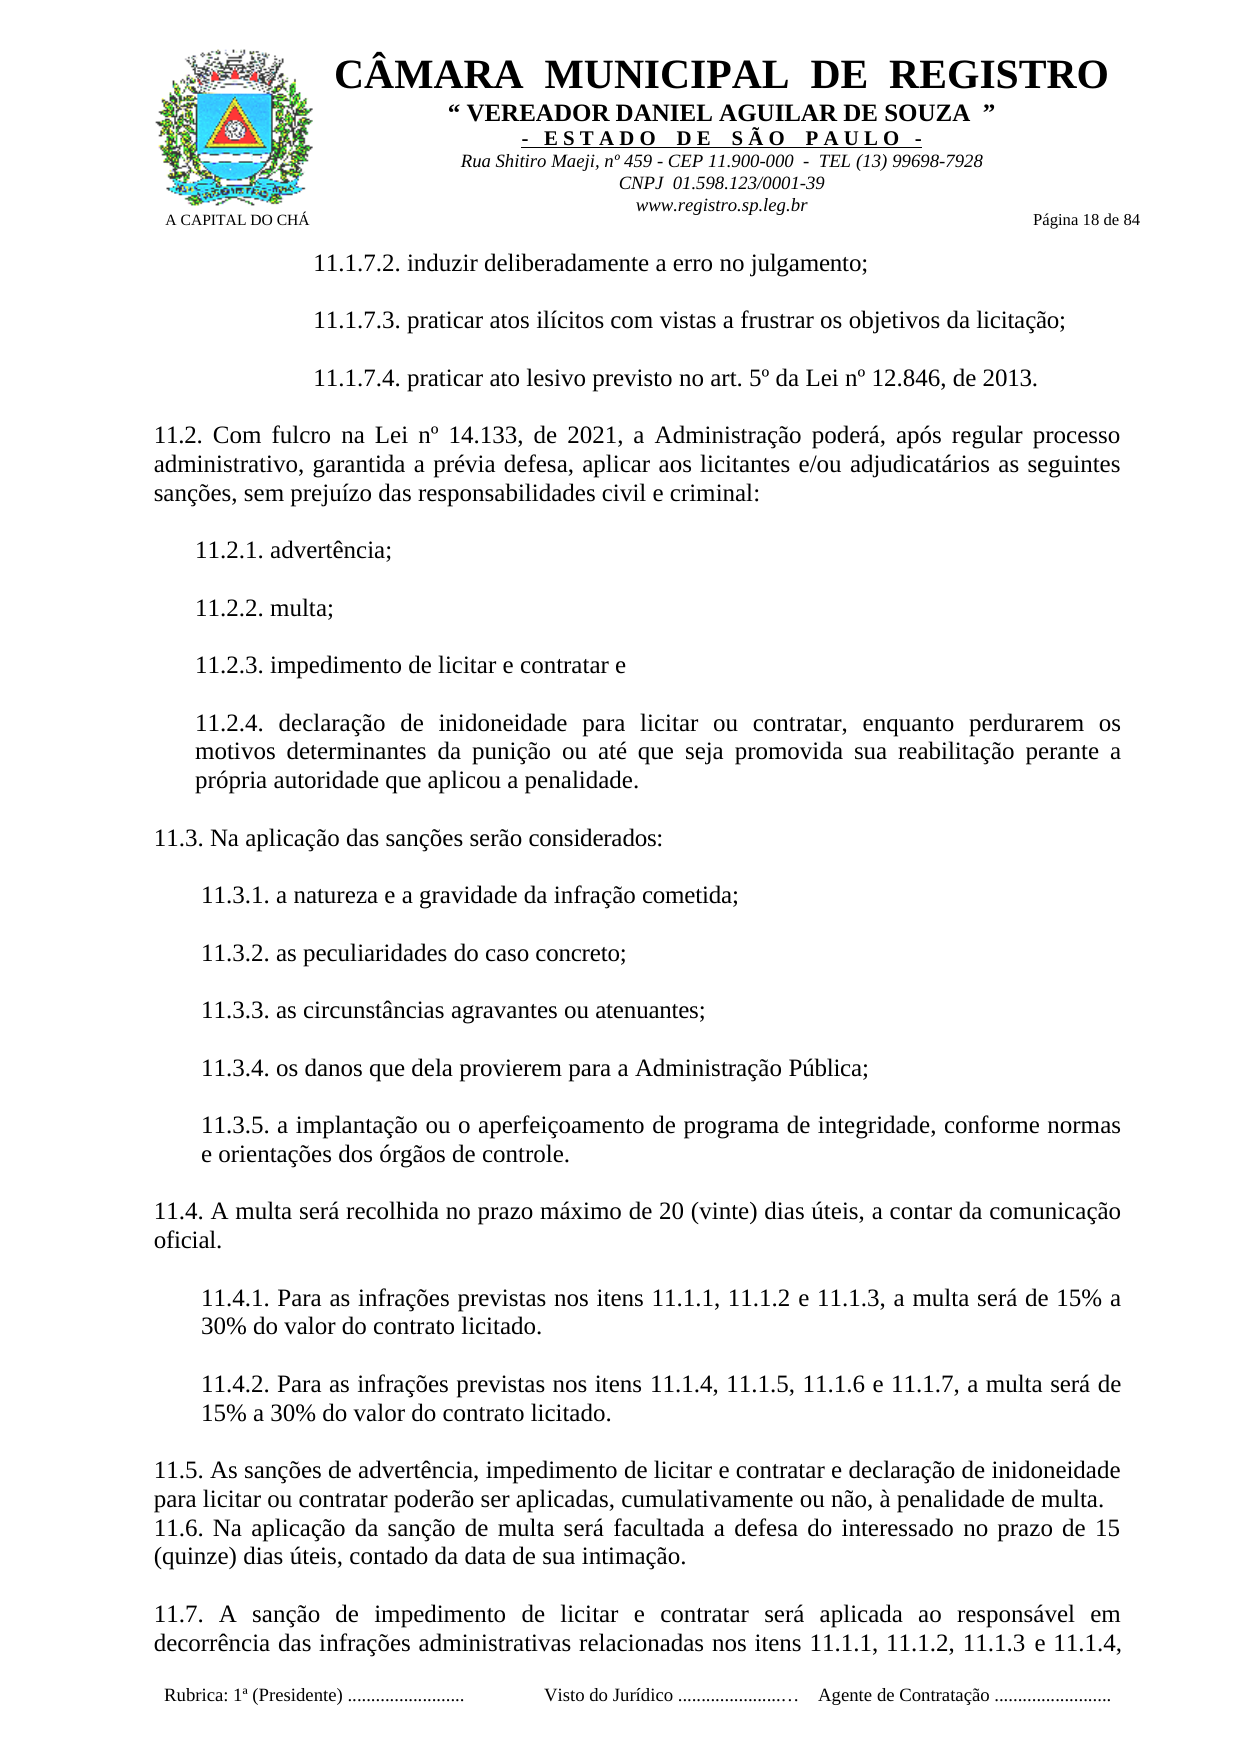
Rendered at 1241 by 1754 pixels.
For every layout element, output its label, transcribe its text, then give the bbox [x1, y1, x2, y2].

list 11.4.1. Para as infrações previstas nos itens 11.1.1, 11.1.2 e 11.1.3, a multa será de 15% a 30% do valor do contrato licitado. [201, 1283, 1122, 1340]
list 11.5. As sanções de advertência, impedimento de licitar e contratar e declaração de inidoneidade para licitar ou contratar poderão ser aplicadas, cumulativamente ou não, à penalidade de multa. [153, 1455, 1122, 1513]
list 11.1.7.2. induzir deliberadamente a erro no julgamento; [313, 248, 1122, 276]
list 11.2.4. declaração de inidoneidade para licitar ou contratar, enquanto perdurarem os motivos determinantes da punição ou até que seja promovida sua reabilitação perante a própria autoridade que aplicou a penalidade. [195, 708, 1122, 794]
list 11.7. A sanção de impedimento de licitar e contratar será aplicada ao responsável em decorrência das infrações administrativas relacionadas nos itens 11.1.1, 11.1.2, 11.1.3 e 11.1.4, [153, 1599, 1122, 1656]
list 11.2.2. multa; [195, 593, 1122, 621]
list 11.2.3. impedimento de licitar e contratar e [195, 650, 1122, 679]
list 11.3.1. a natureza e a gravidade da infração cometida; [201, 880, 1122, 909]
list 11.4.2. Para as infrações previstas nos itens 11.1.4, 11.1.5, 11.1.6 e 11.1.7, a multa será de 15% a 30% do valor do contrato licitado. [201, 1369, 1122, 1426]
list 11.2. Com fulcro na Lei nº 14.133, de 2021, a Administração poderá, após regular processo administrativo, garantida a prévia defesa, aplicar aos licitantes e/ou adjudicatários as seguintes sanções, sem prejuízo das responsabilidades civil e criminal: [153, 420, 1122, 506]
list 11.1.7.4. praticar ato lesivo previsto no art. 5º da Lei nº 12.846, de 2013. [313, 363, 1122, 391]
list 11.3. Na aplicação das sanções serão considerados: [153, 823, 1122, 851]
list 11.3.2. as peculiaridades do caso concreto; [201, 938, 1122, 966]
list 11.3.3. as circunstâncias agravantes ou atenuantes; [201, 995, 1122, 1024]
list 11.2.1. advertência; [195, 535, 1122, 564]
list 11.4. A multa será recolhida no prazo máximo de 20 (vinte) dias úteis, a contar da comunicação oficial. [153, 1196, 1122, 1254]
list 11.6. Na aplicação da sanção de multa será facultada a defesa do interessado no prazo de 15 (quinze) dias úteis, contado da data de sua intimação. [153, 1513, 1122, 1570]
list 11.3.5. a implantação ou o aperfeiçoamento de programa de integridade, conforme normas e orientações dos órgãos de controle. [201, 1110, 1122, 1168]
list 11.1.7.3. praticar atos ilícitos com vistas a frustrar os objetivos da licitação; [313, 305, 1122, 334]
list 11.3.4. os danos que dela provierem para a Administração Pública; [201, 1053, 1122, 1081]
